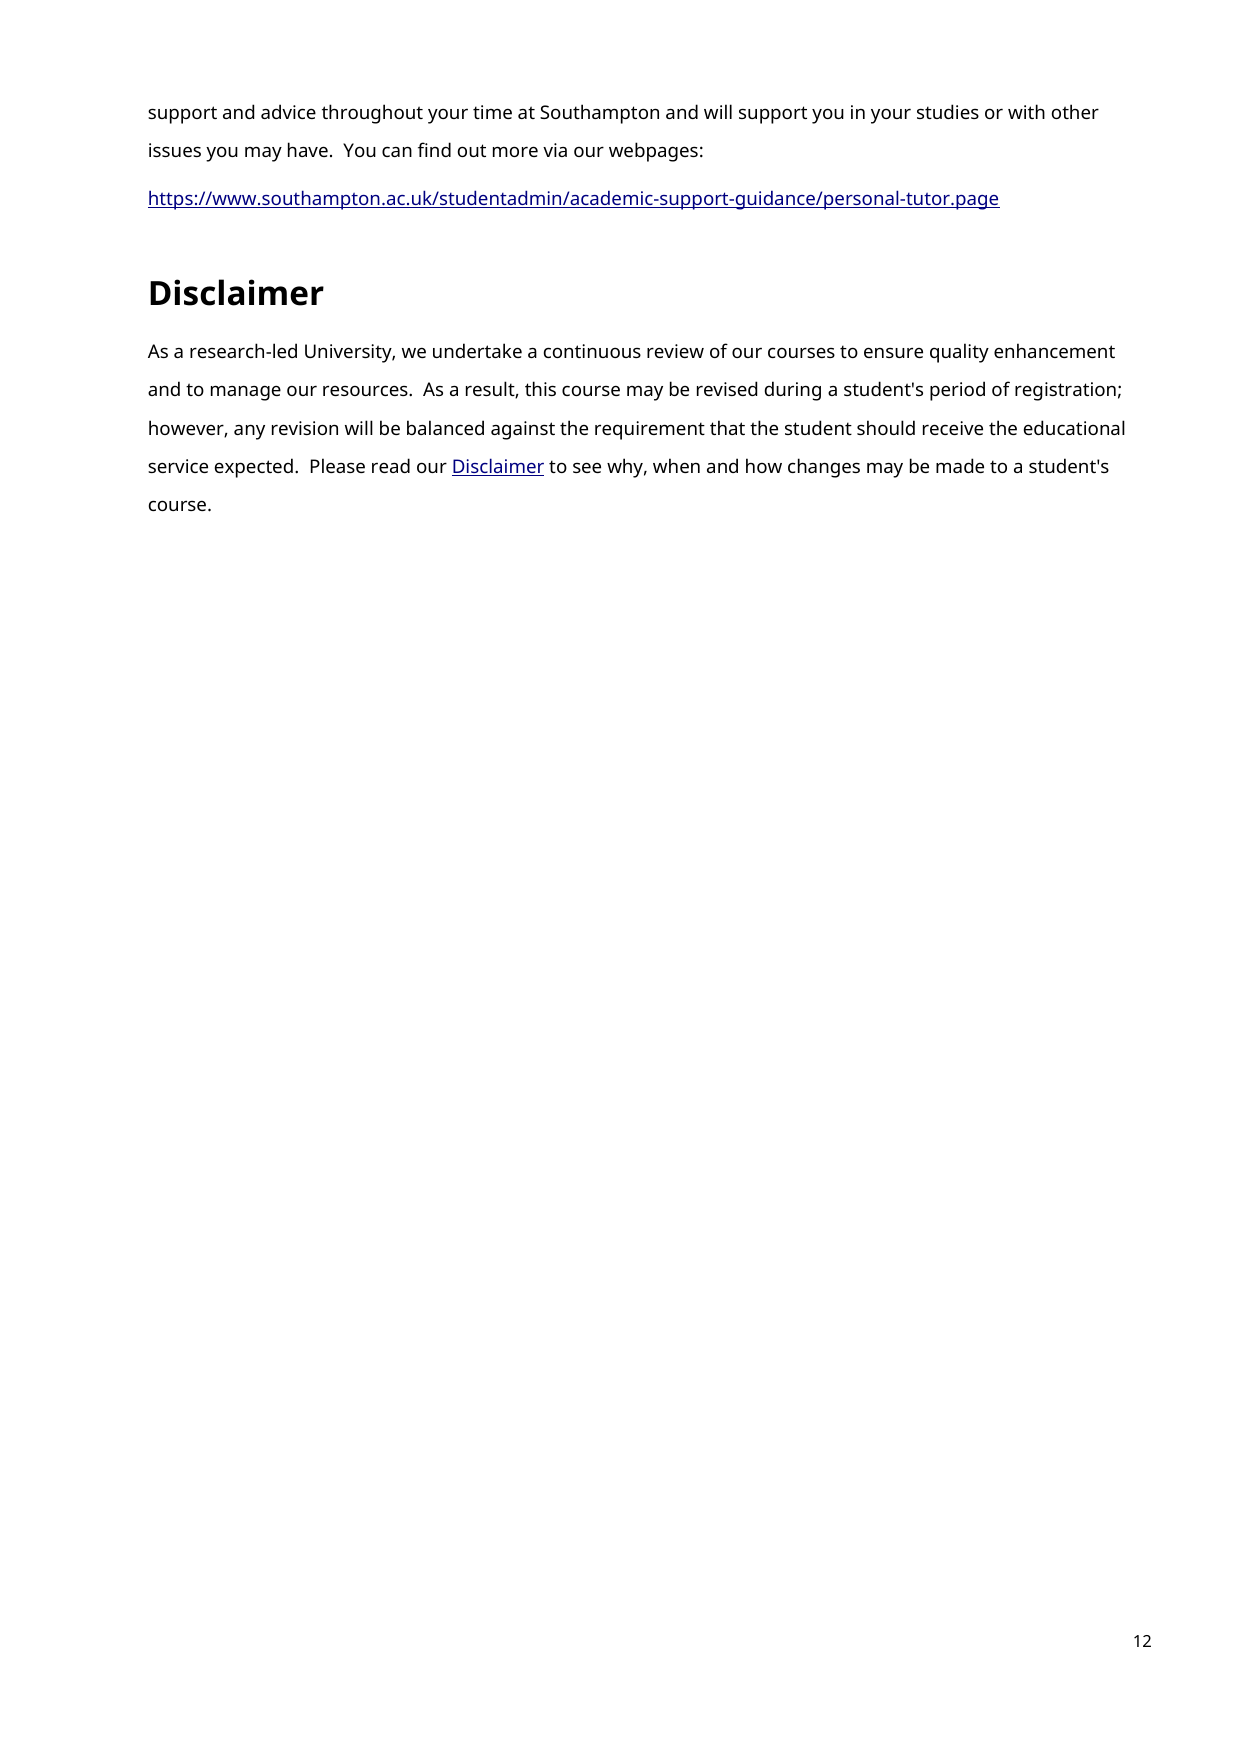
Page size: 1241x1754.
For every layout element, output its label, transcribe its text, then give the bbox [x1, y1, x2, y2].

text support and advice throughout your time at Southampton and will support you in your studies or with other issues you may have. You can find out more via our webpages: [148, 99, 1152, 163]
text https://www.southampton.ac.uk/studentadmin/academic-support-guidance/personal-tutor.page [148, 185, 1152, 211]
text As a research-led University, we undertake a continuous review of our courses to ensure quality enhancement and to manage our resources. As a result, this course may be revised during a student's period of registration; however, any revision will be balanced against the requirement that the student should receive the educational service expected. Please read our Disclaimer to see why, when and how changes may be made to a student's course. [148, 338, 1152, 517]
subtitle Disclaimer [148, 270, 1152, 316]
